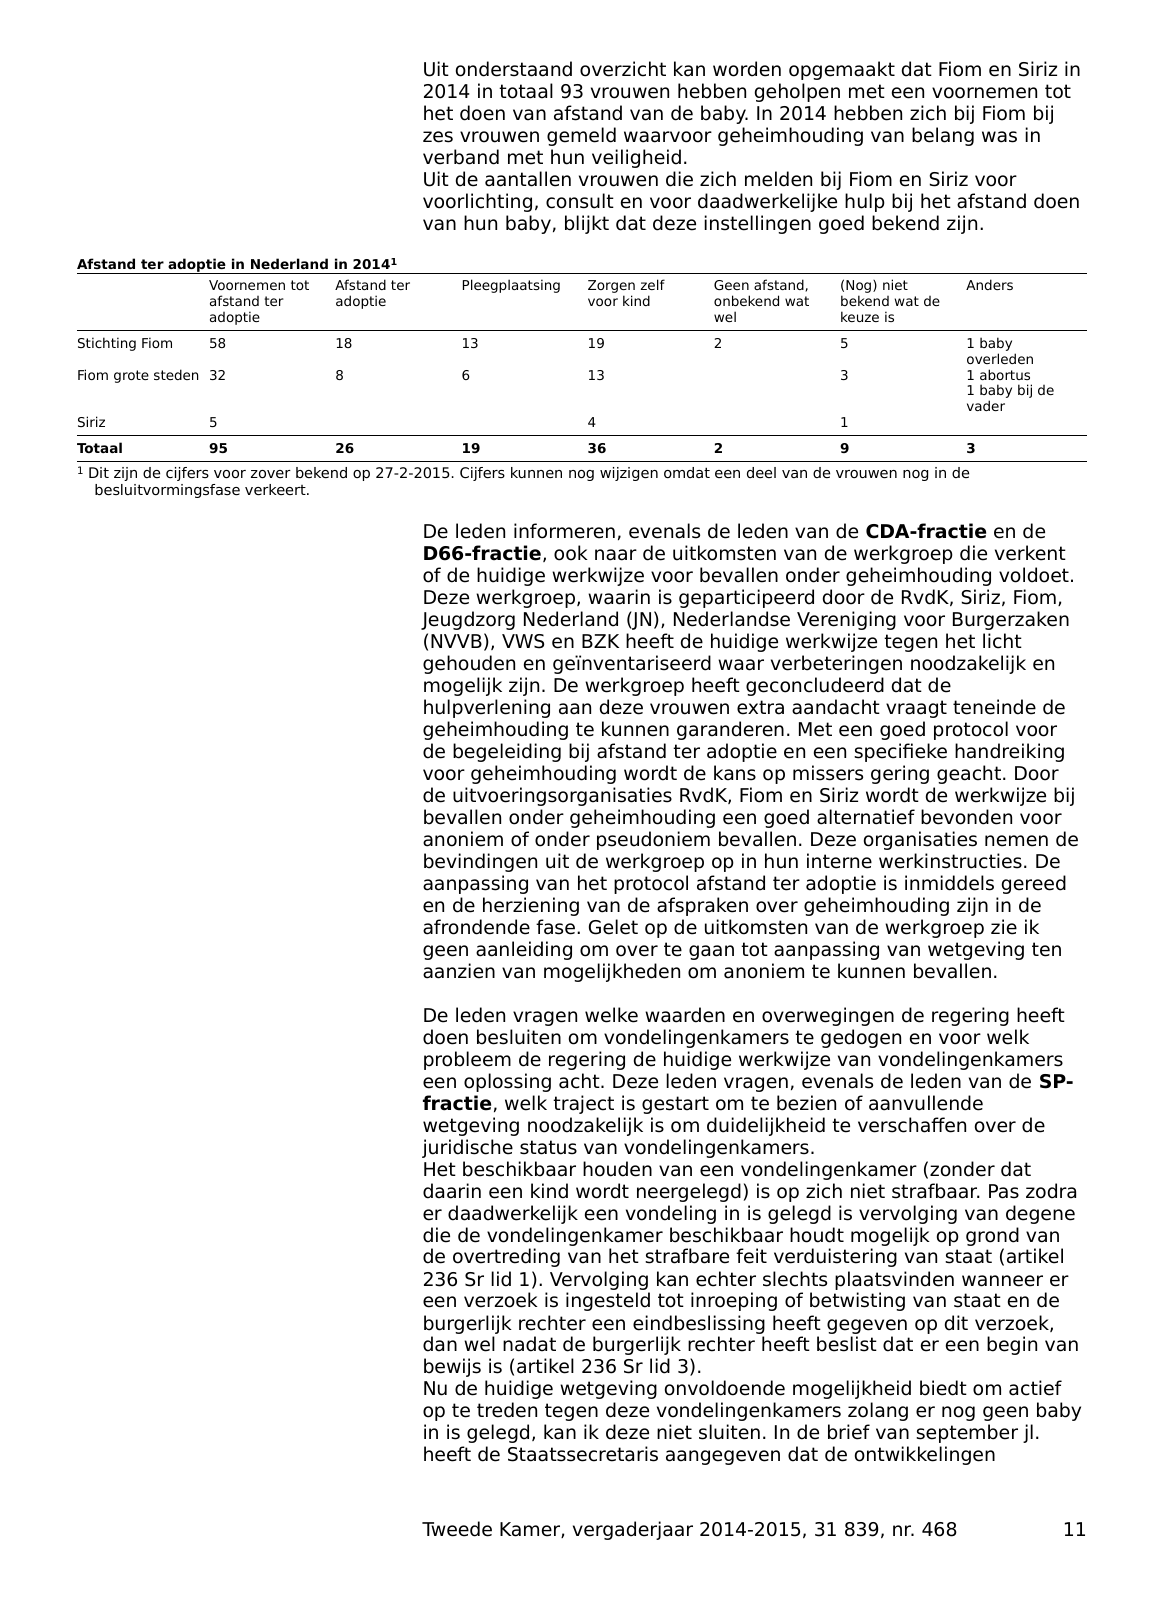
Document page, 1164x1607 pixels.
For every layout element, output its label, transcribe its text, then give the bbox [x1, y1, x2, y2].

table_cell 19 [582, 331, 708, 367]
table_cell 1 baby overleden [960, 331, 1087, 367]
table_cell 9 [834, 436, 960, 461]
table_cell Voornemen tot afstand ter adoptie [203, 274, 329, 330]
table_cell Stichting Fiom [77, 331, 203, 367]
table_cell Anders [960, 274, 1087, 330]
table_cell 1 abortus 1 baby bij de vader [960, 367, 1087, 414]
text Nu de huidige wetgeving onvoldoende mogelijkheid biedt om actief op te treden tegen deze vondelingenkamers zolang er nog geen baby in is gelegd, kan ik deze niet sluiten. In de brief van september jl. heeft de Staatssecretaris aangegeven dat de ontwikkelingen [422, 1378, 1087, 1466]
table_cell 19 [455, 436, 582, 461]
table_cell [708, 367, 834, 414]
table_cell 3 [960, 436, 1087, 461]
table_header Afstand ter adoptie in Nederland in 20141 [77, 257, 1087, 272]
table_cell Afstand ter adoptie [329, 274, 455, 330]
table_cell 26 [329, 436, 455, 461]
table_cell [960, 415, 1087, 435]
table_cell Pleegplaatsing [455, 274, 582, 330]
table_cell [455, 415, 582, 435]
table_cell 2 [708, 331, 834, 367]
table_cell 5 [203, 415, 329, 435]
table_cell 5 [834, 331, 960, 367]
table_cell Totaal [77, 436, 203, 461]
text Uit onderstaand overzicht kan worden opgemaakt dat Fiom en Siriz in 2014 in totaal 93 vrouwen hebben geholpen met een voornemen tot het doen van afstand van de baby. In 2014 hebben zich bij Fiom bij zes vrouwen gemeld waarvoor geheimhouding van belang was in verband met hun veiligheid. [422, 59, 1087, 169]
table_cell 58 [203, 331, 329, 367]
table_cell Siriz [77, 415, 203, 435]
table_cell 3 [834, 367, 960, 414]
table_cell 13 [455, 331, 582, 367]
text Deze werkgroep, waarin is geparticipeerd door de RvdK, Siriz, Fiom, Jeugdzorg Nederland (JN), Nederlandse Vereniging voor Burgerzaken (NVVB), VWS en BZK heeft de huidige werkwijze tegen het licht gehouden en geïnventariseerd waar verbeteringen noodzakelijk en mogelijk zijn. De werkgroep heeft geconcludeerd dat de hulpverlening aan deze vrouwen extra aandacht vraagt teneinde de geheimhouding te kunnen garanderen. Met een goed protocol voor de begeleiding bij afstand ter adoptie en een specifieke handreiking voor geheimhouding wordt de kans op missers gering geacht. Door de uitvoeringsorganisaties RvdK, Fiom en Siriz wordt de werkwijze bij bevallen onder geheimhouding een goed alternatief bevonden voor anoniem of onder pseudoniem bevallen. Deze organisaties nemen de bevindingen uit de werkgroep op in hun interne werkinstructies. De aanpassing van het protocol afstand ter adoptie is inmiddels gereed en de herziening van de afspraken over geheimhouding zijn in de afrondende fase. Gelet op de uitkomsten van de werkgroep zie ik geen aanleiding om over te gaan tot aanpassing van wetgeving ten aanzien van mogelijkheden om anoniem te kunnen bevallen. [422, 587, 1087, 982]
table_cell 36 [582, 436, 708, 461]
table_cell 13 [582, 367, 708, 414]
table_cell [77, 274, 203, 330]
table_cell 8 [329, 367, 455, 414]
table_cell 2 [708, 436, 834, 461]
table_cell Zorgen zelf voor kind [582, 274, 708, 330]
table_cell Geen afstand, onbekend wat wel [708, 274, 834, 330]
table_cell 1 Dit zijn de cijfers voor zover bekend op 27-2-2015. Cijfers kunnen nog wijzigen omdat een deel van de vrouwen nog in de besluitvormingsfase verkeert. [77, 462, 1087, 499]
table_cell [708, 415, 834, 435]
table_cell 1 [834, 415, 960, 435]
text Het beschikbaar houden van een vondelingenkamer (zonder dat daarin een kind wordt neergelegd) is op zich niet strafbaar. Pas zodra er daadwerkelijk een vondeling in is gelegd is vervolging van degene die de vondelingenkamer beschikbaar houdt mogelijk op grond van de overtreding van het strafbare feit verduistering van staat (artikel 236 Sr lid 1). Vervolging kan echter slechts plaatsvinden wanneer er een verzoek is ingesteld tot inroeping of betwisting van staat en de burgerlijk rechter een eindbeslissing heeft gegeven op dit verzoek, dan wel nadat de burgerlijk rechter heeft beslist dat er een begin van bewijs is (artikel 236 Sr lid 3). [422, 1158, 1087, 1378]
table_cell 18 [329, 331, 455, 367]
text Uit de aantallen vrouwen die zich melden bij Fiom en Siriz voor voorlichting, consult en voor daadwerkelijke hulp bij het afstand doen van hun baby, blijkt dat deze instellingen goed bekend zijn. [422, 169, 1087, 235]
table_cell Fiom grote steden [77, 367, 203, 414]
table_cell 4 [582, 415, 708, 435]
text De leden vragen welke waarden en overwegingen de regering heeft doen besluiten om vondelingenkamers te gedogen en voor welk probleem de regering de huidige werkwijze van vondelingenkamers een oplossing acht. Deze leden vragen, evenals de leden van de SP-fractie, welk traject is gestart om te bezien of aanvullende wetgeving noodzakelijk is om duidelijkheid te verschaffen over de juridische status van vondelingenkamers. [422, 1005, 1087, 1158]
table_cell 32 [203, 367, 329, 414]
table_cell 95 [203, 436, 329, 461]
table_cell 6 [455, 367, 582, 414]
table_cell (Nog) niet bekend wat de keuze is [834, 274, 960, 330]
table_cell [329, 415, 455, 435]
text De leden informeren, evenals de leden van de CDA-fractie en de D66-fractie, ook naar de uitkomsten van de werkgroep die verkent of de huidige werkwijze voor bevallen onder geheimhouding voldoet. [422, 521, 1087, 587]
